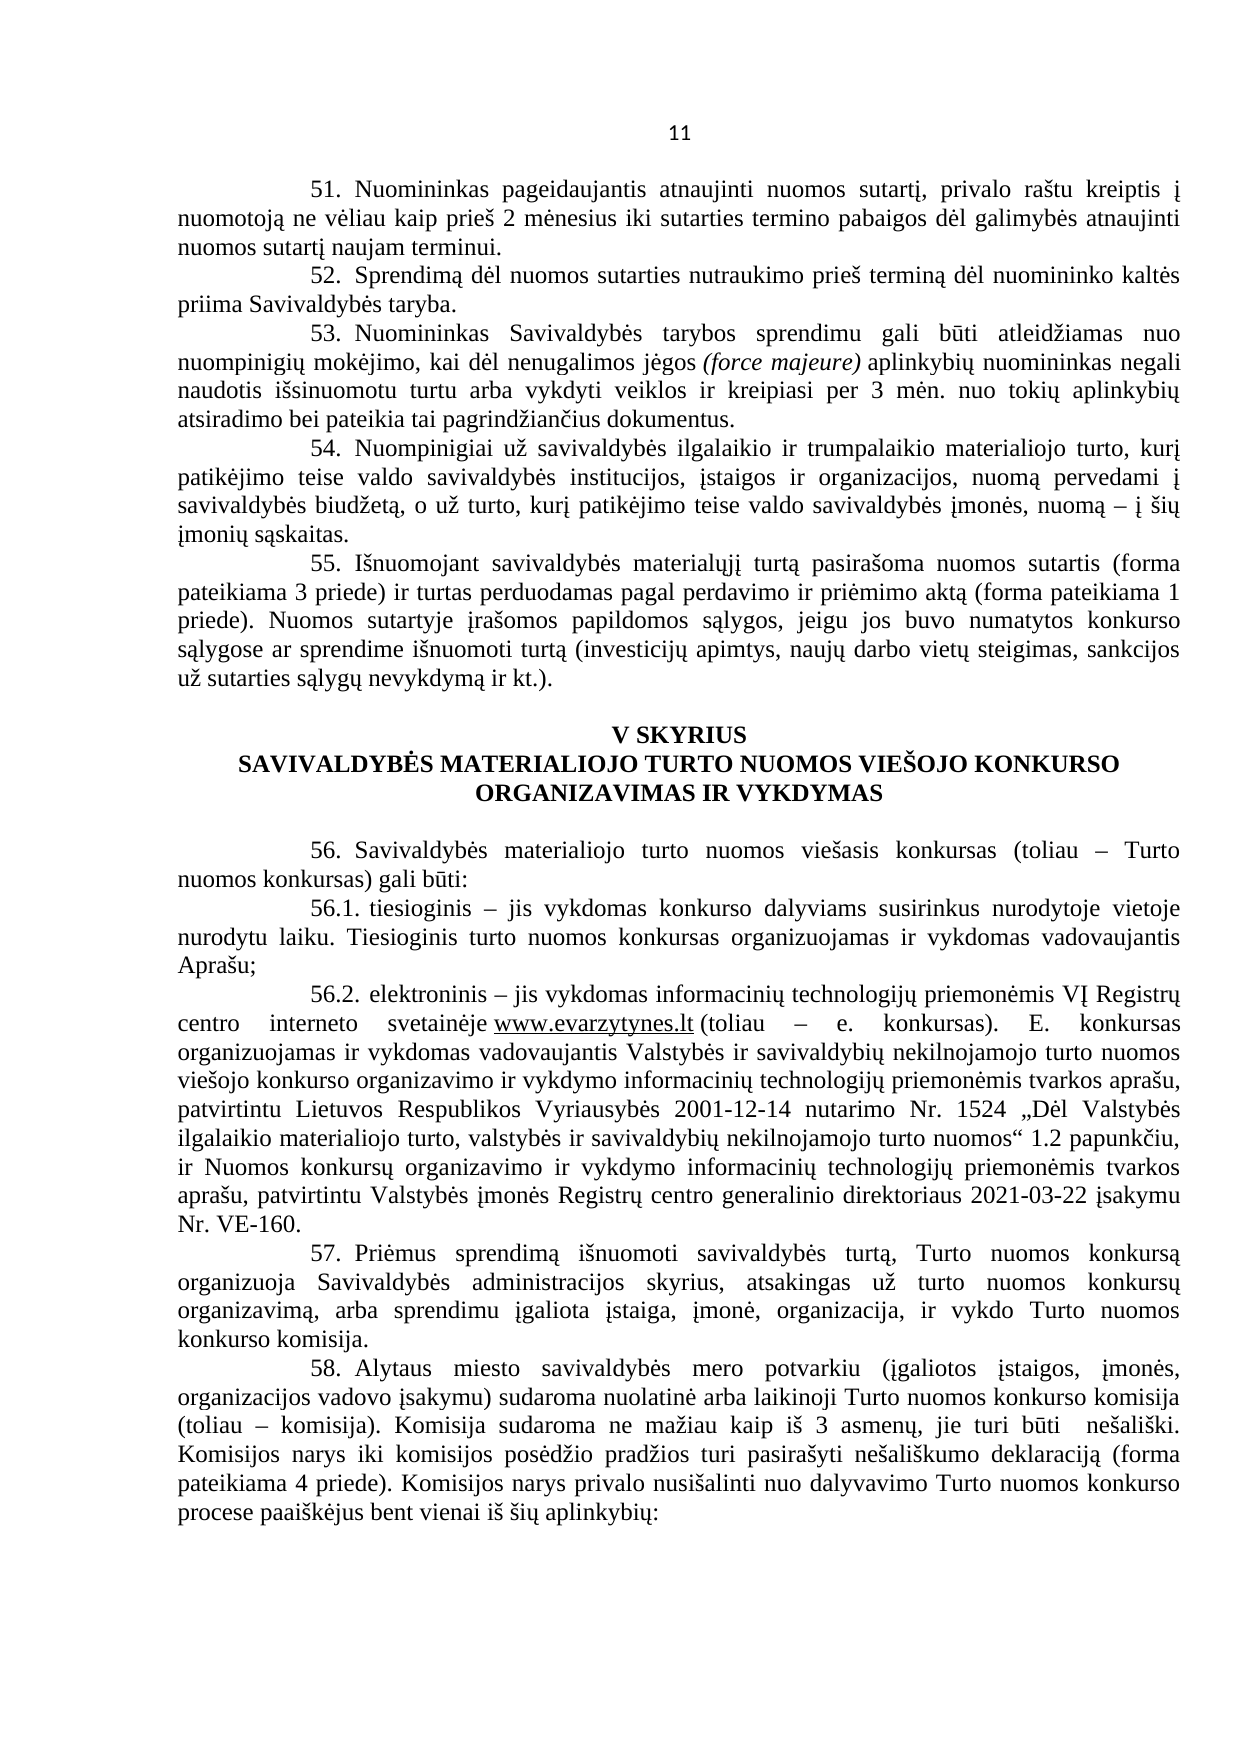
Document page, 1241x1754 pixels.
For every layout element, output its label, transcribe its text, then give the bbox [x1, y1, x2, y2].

text 56.2. elektroninis – jis vykdomas informacinių technologijų priemonėmis VĮ Registrų centro interneto svetainėje www.evarzytynes.lt (toliau – e. konkursas). E. konkursas organizuojamas ir vykdomas vadovaujantis Valstybės ir savivaldybių nekilnojamojo turto nuomos viešojo konkurso organizavimo ir vykdymo informacinių technologijų priemonėmis tvarkos aprašu, patvirtintu Lietuvos Respublikos Vyriausybės 2001-12-14 nutarimo Nr. 1524 „Dėl Valstybės ilgalaikio materialiojo turto, valstybės ir savivaldybių nekilnojamojo turto nuomos“ 1.2 papunkčiu, ir Nuomos konkursų organizavimo ir vykdymo informacinių technologijų priemonėmis tvarkos aprašu, patvirtintu Valstybės įmonės Registrų centro generalinio direktoriaus 2021-03-22 įsakymu Nr. VE-160. [177, 979, 1181, 1238]
text 57. Priėmus sprendimą išnuomoti savivaldybės turtą, Turto nuomos konkursą organizuoja Savivaldybės administracijos skyrius, atsakingas už turto nuomos konkursų organizavimą, arba sprendimu įgaliota įstaiga, įmonė, organizacija, ir vykdo Turto nuomos konkurso komisija. [177, 1238, 1181, 1353]
text 52. Sprendimą dėl nuomos sutarties nutraukimo prieš terminą dėl nuomininko kaltės priima Savivaldybės taryba. [177, 260, 1181, 318]
text 53. Nuomininkas Savivaldybės tarybos sprendimu gali būti atleidžiamas nuo nuompinigių mokėjimo, kai dėl nenugalimos jėgos (force majeure) aplinkybių nuomininkas negali naudotis išsinuomotu turtu arba vykdyti veiklos ir kreipiasi per 3 mėn. nuo tokių aplinkybių atsiradimo bei pateikia tai pagrindžiančius dokumentus. [177, 318, 1181, 433]
text 55. Išnuomojant savivaldybės materialųjį turtą pasirašoma nuomos sutartis (forma pateikiama 3 priede) ir turtas perduodamas pagal perdavimo ir priėmimo aktą (forma pateikiama 1 priede). Nuomos sutartyje įrašomos papildomos sąlygos, jeigu jos buvo numatytos konkurso sąlygose ar sprendime išnuomoti turtą (investicijų apimtys, naujų darbo vietų steigimas, sankcijos už sutarties sąlygų nevykdymą ir kt.). [177, 548, 1181, 692]
text SAVIVALDYBĖS MATERIALIOJO TURTO NUOMOS VIEŠOJO KONKURSO ORGANIZAVIMAS IR VYKDYMAS [177, 749, 1181, 807]
text V SKYRIUS [177, 720, 1181, 749]
text 56.1. tiesioginis – jis vykdomas konkurso dalyviams susirinkus nurodytoje vietoje nurodytu laiku. Tiesioginis turto nuomos konkursas organizuojamas ir vykdomas vadovaujantis Aprašu; [177, 893, 1181, 979]
text 51. Nuomininkas pageidaujantis atnaujinti nuomos sutartį, privalo raštu kreiptis į nuomotoją ne vėliau kaip prieš 2 mėnesius iki sutarties termino pabaigos dėl galimybės atnaujinti nuomos sutartį naujam terminui. [177, 174, 1181, 260]
text 54. Nuompinigiai už savivaldybės ilgalaikio ir trumpalaikio materialiojo turto, kurį patikėjimo teise valdo savivaldybės institucijos, įstaigos ir organizacijos, nuomą pervedami į savivaldybės biudžetą, o už turto, kurį patikėjimo teise valdo savivaldybės įmonės, nuomą – į šių įmonių sąskaitas. [177, 433, 1181, 548]
text 58. Alytaus miesto savivaldybės mero potvarkiu (įgaliotos įstaigos, įmonės, organizacijos vadovo įsakymu) sudaroma nuolatinė arba laikinoji Turto nuomos konkurso komisija (toliau – komisija). Komisija sudaroma ne mažiau kaip iš 3 asmenų, jie turi būti nešališki. Komisijos narys iki komisijos posėdžio pradžios turi pasirašyti nešališkumo deklaraciją (forma pateikiama 4 priede). Komisijos narys privalo nusišalinti nuo dalyvavimo Turto nuomos konkurso procese paaiškėjus bent vienai iš šių aplinkybių: [177, 1353, 1181, 1525]
text 56. Savivaldybės materialiojo turto nuomos viešasis konkursas (toliau – Turto nuomos konkursas) gali būti: [177, 835, 1181, 893]
